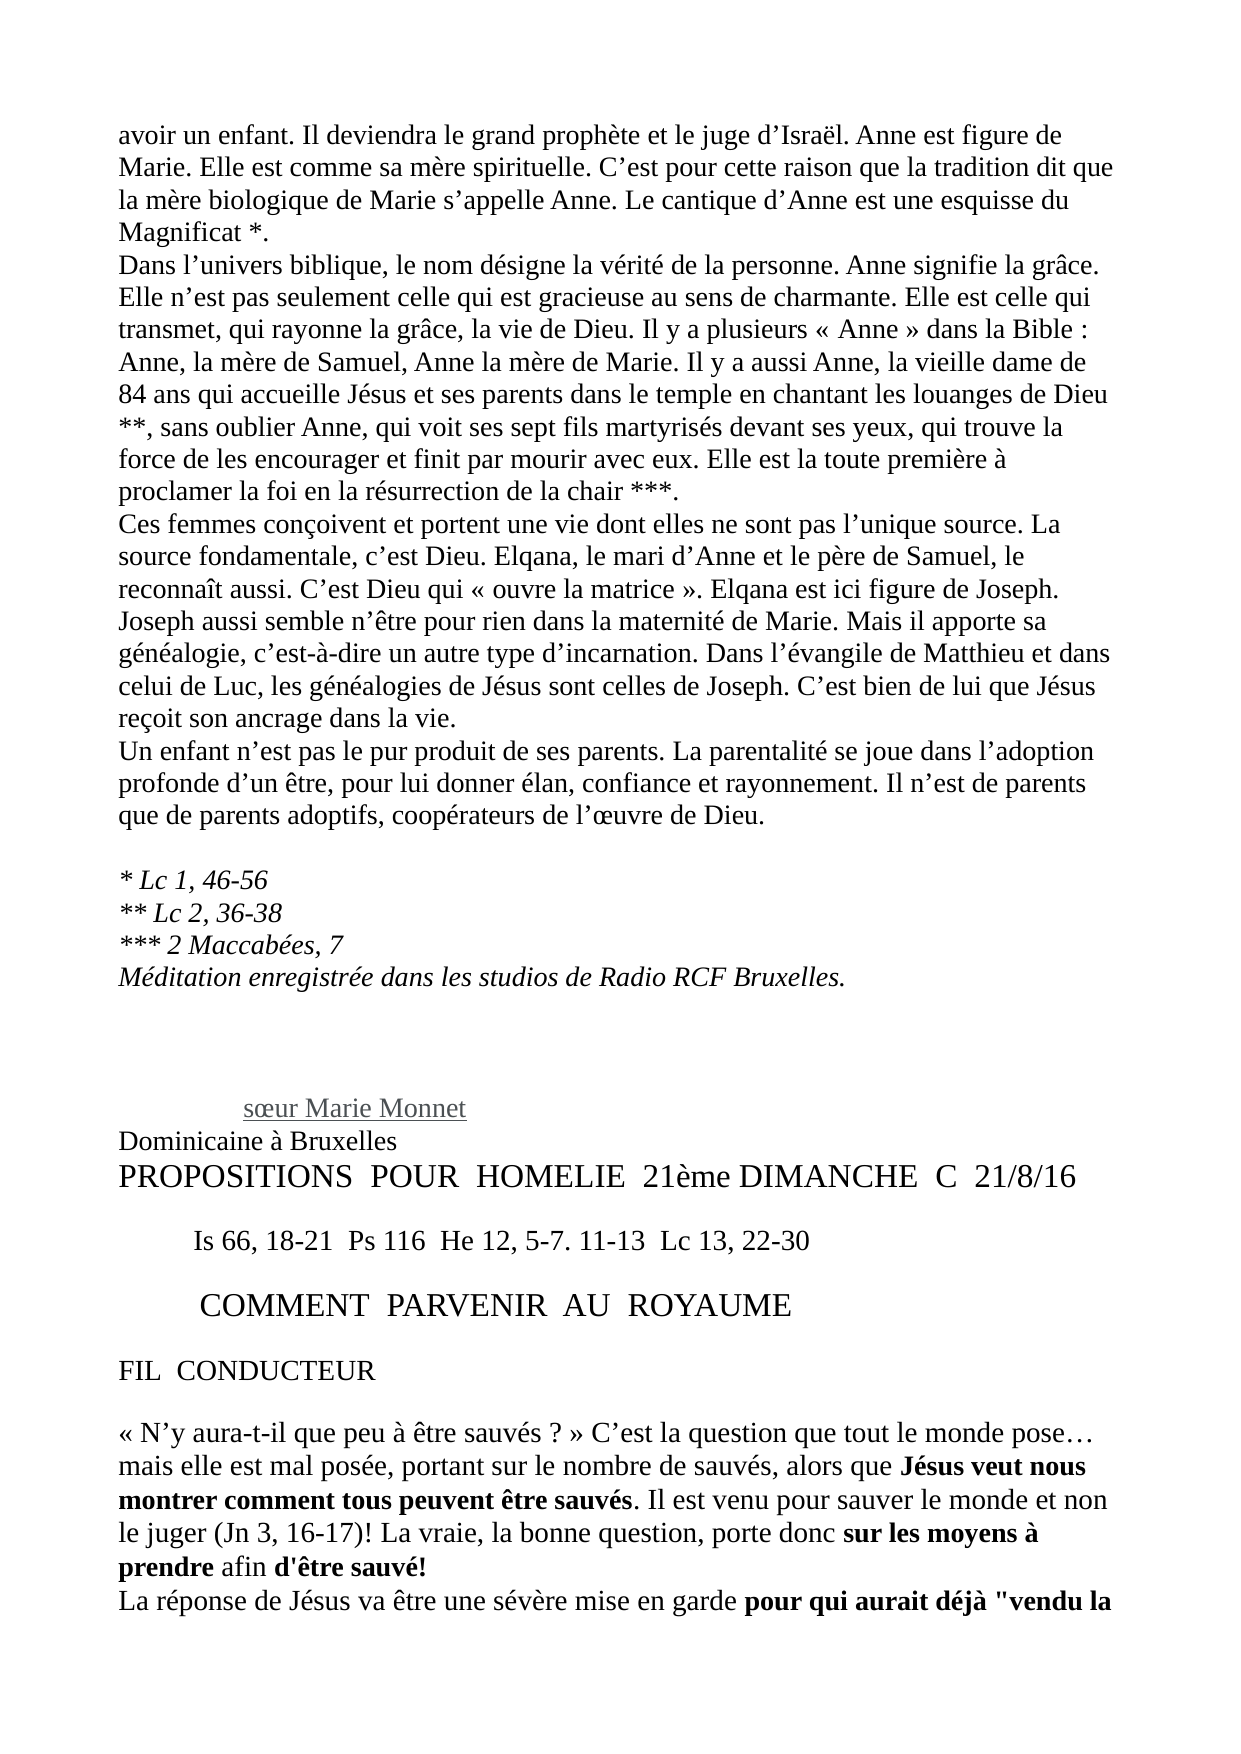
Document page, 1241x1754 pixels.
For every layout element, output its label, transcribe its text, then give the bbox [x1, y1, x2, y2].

text sœur Marie Monnet Dominicaine à Bruxelles [118, 993, 1122, 1156]
text PROPOSITIONS POUR HOMELIE 21ème DIMANCHE C 21/8/16 [118, 1156, 1122, 1194]
text La réponse de Jésus va être une sévère mise en garde pour qui aurait déjà "vendu la [118, 1583, 1122, 1616]
text Is 66, 18-21 Ps 116 He 12, 5-7. 11-13 Lc 13, 22-30 [118, 1223, 1122, 1257]
text FIL CONDUCTEUR [118, 1353, 1122, 1386]
text COMMENT PARVENIR AU ROYAUME [118, 1286, 1122, 1324]
text avoir un enfant. Il deviendra le grand prophète et le juge d’Israël. Anne est figure de Marie. Elle est comme sa mère spirituelle. C’est pour cette raison que la tradition dit que la mère biologique de Marie s’appelle Anne. Le cantique d’Anne est une esquisse du Magnificat *. Dans l’univers biblique, le nom désigne la vérité de la personne. Anne signifie la grâce. Elle n’est pas seulement celle qui est gracieuse au sens de charmante. Elle est celle qui transmet, qui rayonne la grâce, la vie de Dieu. Il y a plusieurs « Anne » dans la Bible : Anne, la mère de Samuel, Anne la mère de Marie. Il y a aussi Anne, la vieille dame de 84 ans qui accueille Jésus et ses parents dans le temple en chantant les louanges de Dieu **, sans oublier Anne, qui voit ses sept fils martyrisés devant ses yeux, qui trouve la force de les encourager et finit par mourir avec eux. Elle est la toute première à proclamer la foi en la résurrection de la chair ***. [118, 118, 1122, 507]
text Ces femmes conçoivent et portent une vie dont elles ne sont pas l’unique source. La source fondamentale, c’est Dieu. Elqana, le mari d’Anne et le père de Samuel, le reconnaît aussi. C’est Dieu qui « ouvre la matrice ». Elqana est ici figure de Joseph. Joseph aussi semble n’être pour rien dans la maternité de Marie. Mais il apporte sa généalogie, c’est-à-dire un autre type d’incarnation. Dans l’évangile de Matthieu et dans celui de Luc, les généalogies de Jésus sont celles de Joseph. C’est bien de lui que Jésus reçoit son ancrage dans la vie. Un enfant n’est pas le pur produit de ses parents. La parentalité se joue dans l’adoption profonde d’un être, pour lui donner élan, confiance et rayonnement. Il n’est de parents que de parents adoptifs, coopérateurs de l’œuvre de Dieu. * Lc 1, 46-56 ** Lc 2, 36-38 *** 2 Maccabées, 7 Méditation enregistrée dans les studios de Radio RCF Bruxelles. [118, 507, 1122, 993]
text « N’y aura-t-il que peu à être sauvés ? » C’est la question que tout le monde pose…mais elle est mal posée, portant sur le nombre de sauvés, alors que Jésus veut nous montrer comment tous peuvent être sauvés. Il est venu pour sauver le monde et non le juger (Jn 3, 16-17)! La vraie, la bonne question, porte donc sur les moyens à prendre afin d'être sauvé! [118, 1415, 1122, 1583]
